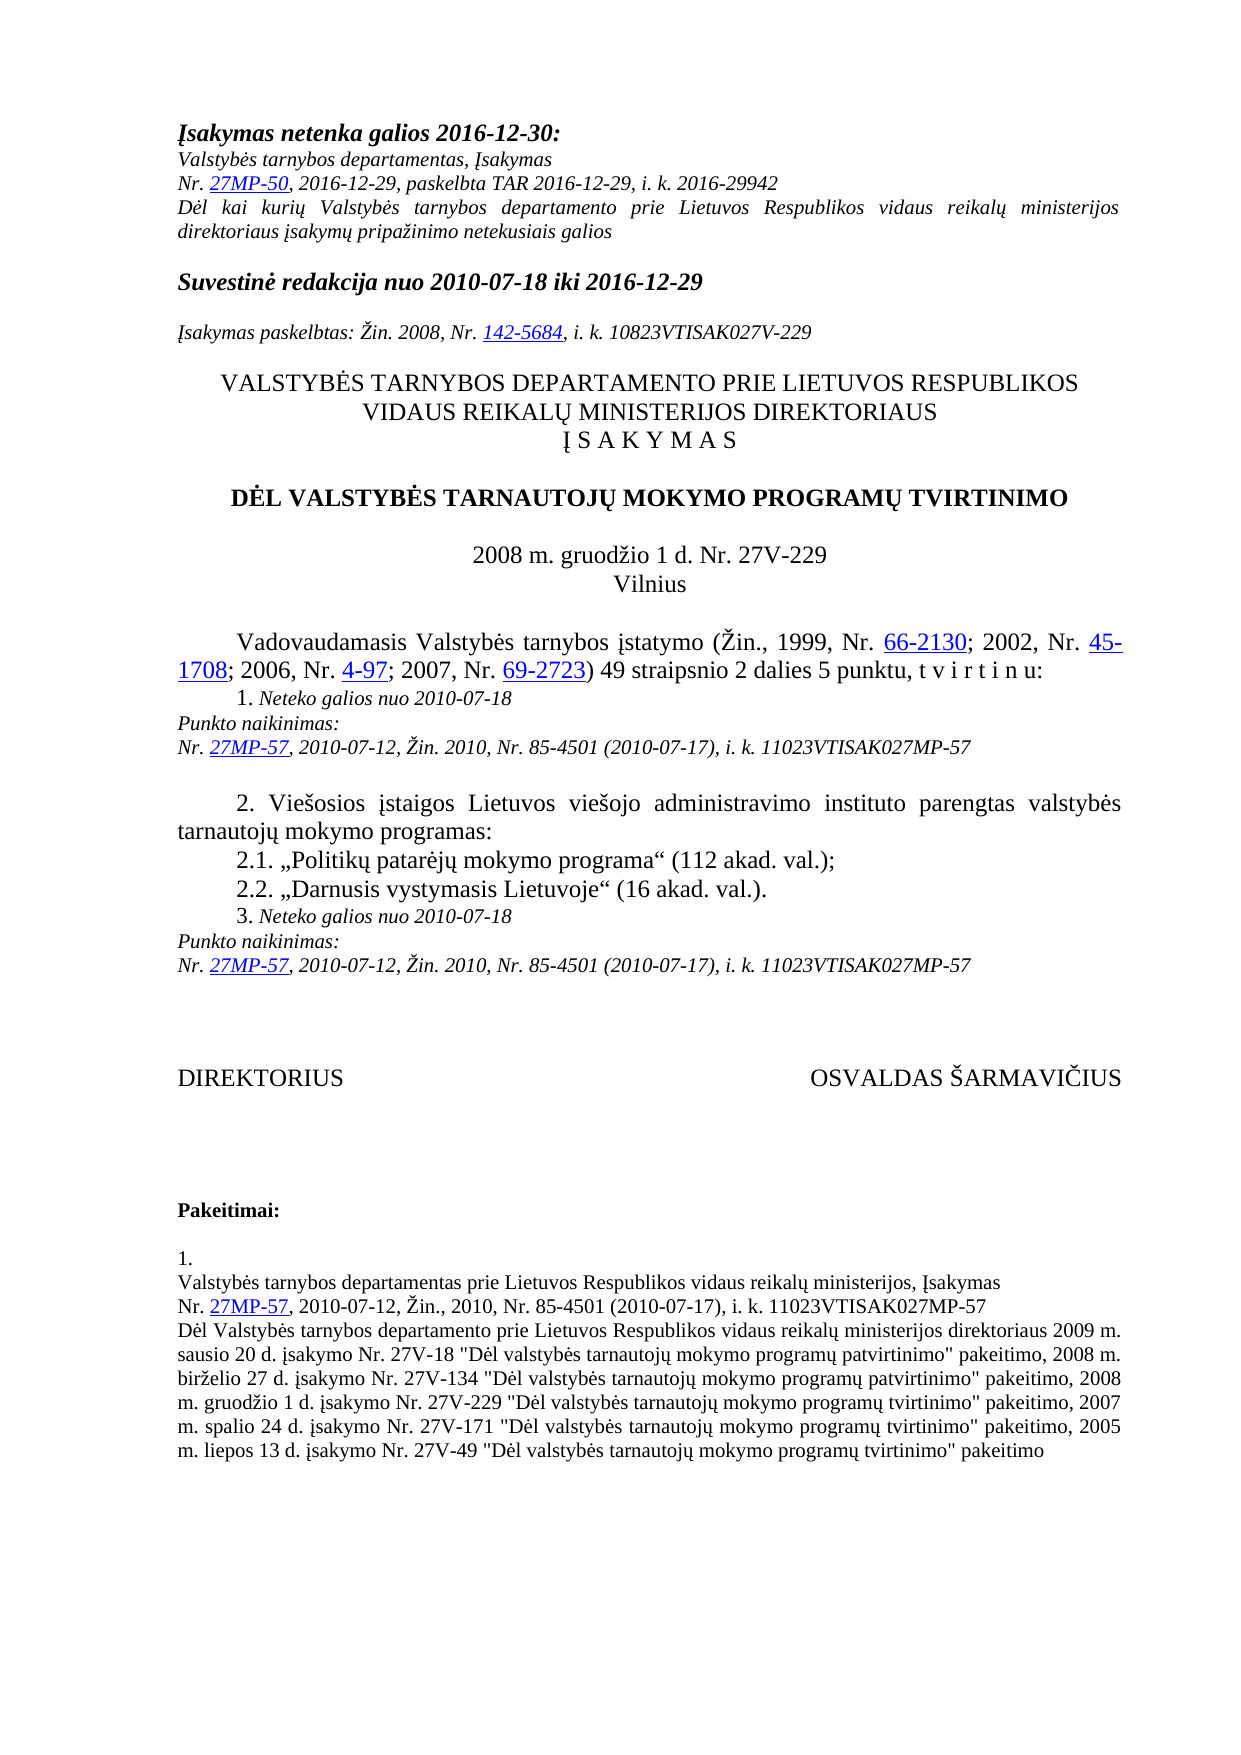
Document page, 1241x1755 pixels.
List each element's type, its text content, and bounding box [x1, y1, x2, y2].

text Punkto naikinimas: [177, 929, 1122, 953]
text ĮSAKYMAS [177, 426, 1122, 454]
text Vilnius [177, 569, 1122, 598]
text Suvestinė redakcija nuo 2010-07-18 iki 2016-12-29 [177, 267, 1122, 296]
text Dėl kai kurių Valstybės tarnybos departamento prie Lietuvos Respublikos vidaus reikalų ministerijos direktoriaus įsakymų pripažinimo netekusiais galios [177, 195, 1122, 243]
text Nr. 27MP-57, 2010-07-12, Žin. 2010, Nr. 85-4501 (2010-07-17), i. k. 11023VTISAK027MP-57 [177, 953, 1122, 977]
text VALSTYBĖS TARNYBOS DEPARTAMENTO PRIE LIETUVOS RESPUBLIKOS VIDAUS REIKALŲ MINISTERIJOS DIREKTORIAUS [177, 368, 1122, 426]
text Įsakymas paskelbtas: Žin. 2008, Nr. 142-5684, i. k. 10823VTISAK027V-229 [177, 320, 1122, 344]
text Punkto naikinimas: [177, 711, 1122, 735]
text 2008 m. gruodžio 1 d. Nr. 27V-229 [177, 541, 1122, 569]
text Valstybės tarnybos departamentas prie Lietuvos Respublikos vidaus reikalų ministerijos, Įsakymas [177, 1270, 1122, 1294]
text Dėl Valstybės tarnybos departamento prie Lietuvos Respublikos vidaus reikalų ministerijos direktoriaus 2009 m. sausio 20 d. įsakymo Nr. 27V-18 "Dėl valstybės tarnautojų mokymo programų patvirtinimo" pakeitimo, 2008 m. birželio 27 d. įsakymo Nr. 27V-134 "Dėl valstybės tarnautojų mokymo programų patvirtinimo" pakeitimo, 2008 m. gruodžio 1 d. įsakymo Nr. 27V-229 "Dėl valstybės tarnautojų mokymo programų tvirtinimo" pakeitimo, 2007 m. spalio 24 d. įsakymo Nr. 27V-171 "Dėl valstybės tarnautojų mokymo programų tvirtinimo" pakeitimo, 2005 m. liepos 13 d. įsakymo Nr. 27V-49 "Dėl valstybės tarnautojų mokymo programų tvirtinimo" pakeitimo [177, 1318, 1122, 1462]
text 1. [177, 1246, 1122, 1270]
text 3. Neteko galios nuo 2010-07-18 [177, 903, 1122, 929]
text Nr. 27MP-57, 2010-07-12, Žin., 2010, Nr. 85-4501 (2010-07-17), i. k. 11023VTISAK027MP-57 [177, 1294, 1122, 1318]
text Nr. 27MP-50, 2016-12-29, paskelbta TAR 2016-12-29, i. k. 2016-29942 [177, 171, 1122, 195]
text 1. Neteko galios nuo 2010-07-18 [177, 684, 1122, 711]
text DĖL VALSTYBĖS TARNAUTOJŲ MOKYMO PROGRAMŲ TVIRTINIMO [177, 483, 1122, 512]
text Nr. 27MP-57, 2010-07-12, Žin. 2010, Nr. 85-4501 (2010-07-17), i. k. 11023VTISAK027MP-57 [177, 735, 1122, 759]
text Vadovaudamasis Valstybės tarnybos įstatymo (Žin., 1999, Nr. 66-2130; 2002, Nr. 45-1708; 2006, Nr. 4-97; 2007, Nr. 69-2723) 49 straipsnio 2 dalies 5 punktu, tvirtinu: [177, 627, 1122, 684]
text DIREKTORIUS OSVALDAS ŠARMAVIČIUS [177, 1063, 1122, 1092]
text Pakeitimai: [177, 1198, 1122, 1222]
text Įsakymas netenka galios 2016-12-30: [177, 118, 1122, 147]
text 2.2. „Darnusis vystymasis Lietuvoje“ (16 akad. val.). [177, 874, 1122, 903]
text 2.1. „Politikų patarėjų mokymo programa“ (112 akad. val.); [177, 845, 1122, 874]
text Valstybės tarnybos departamentas, Įsakymas [177, 147, 1122, 171]
text 2. Viešosios įstaigos Lietuvos viešojo administravimo instituto parengtas valstybės tarnautojų mokymo programas: [177, 788, 1122, 845]
